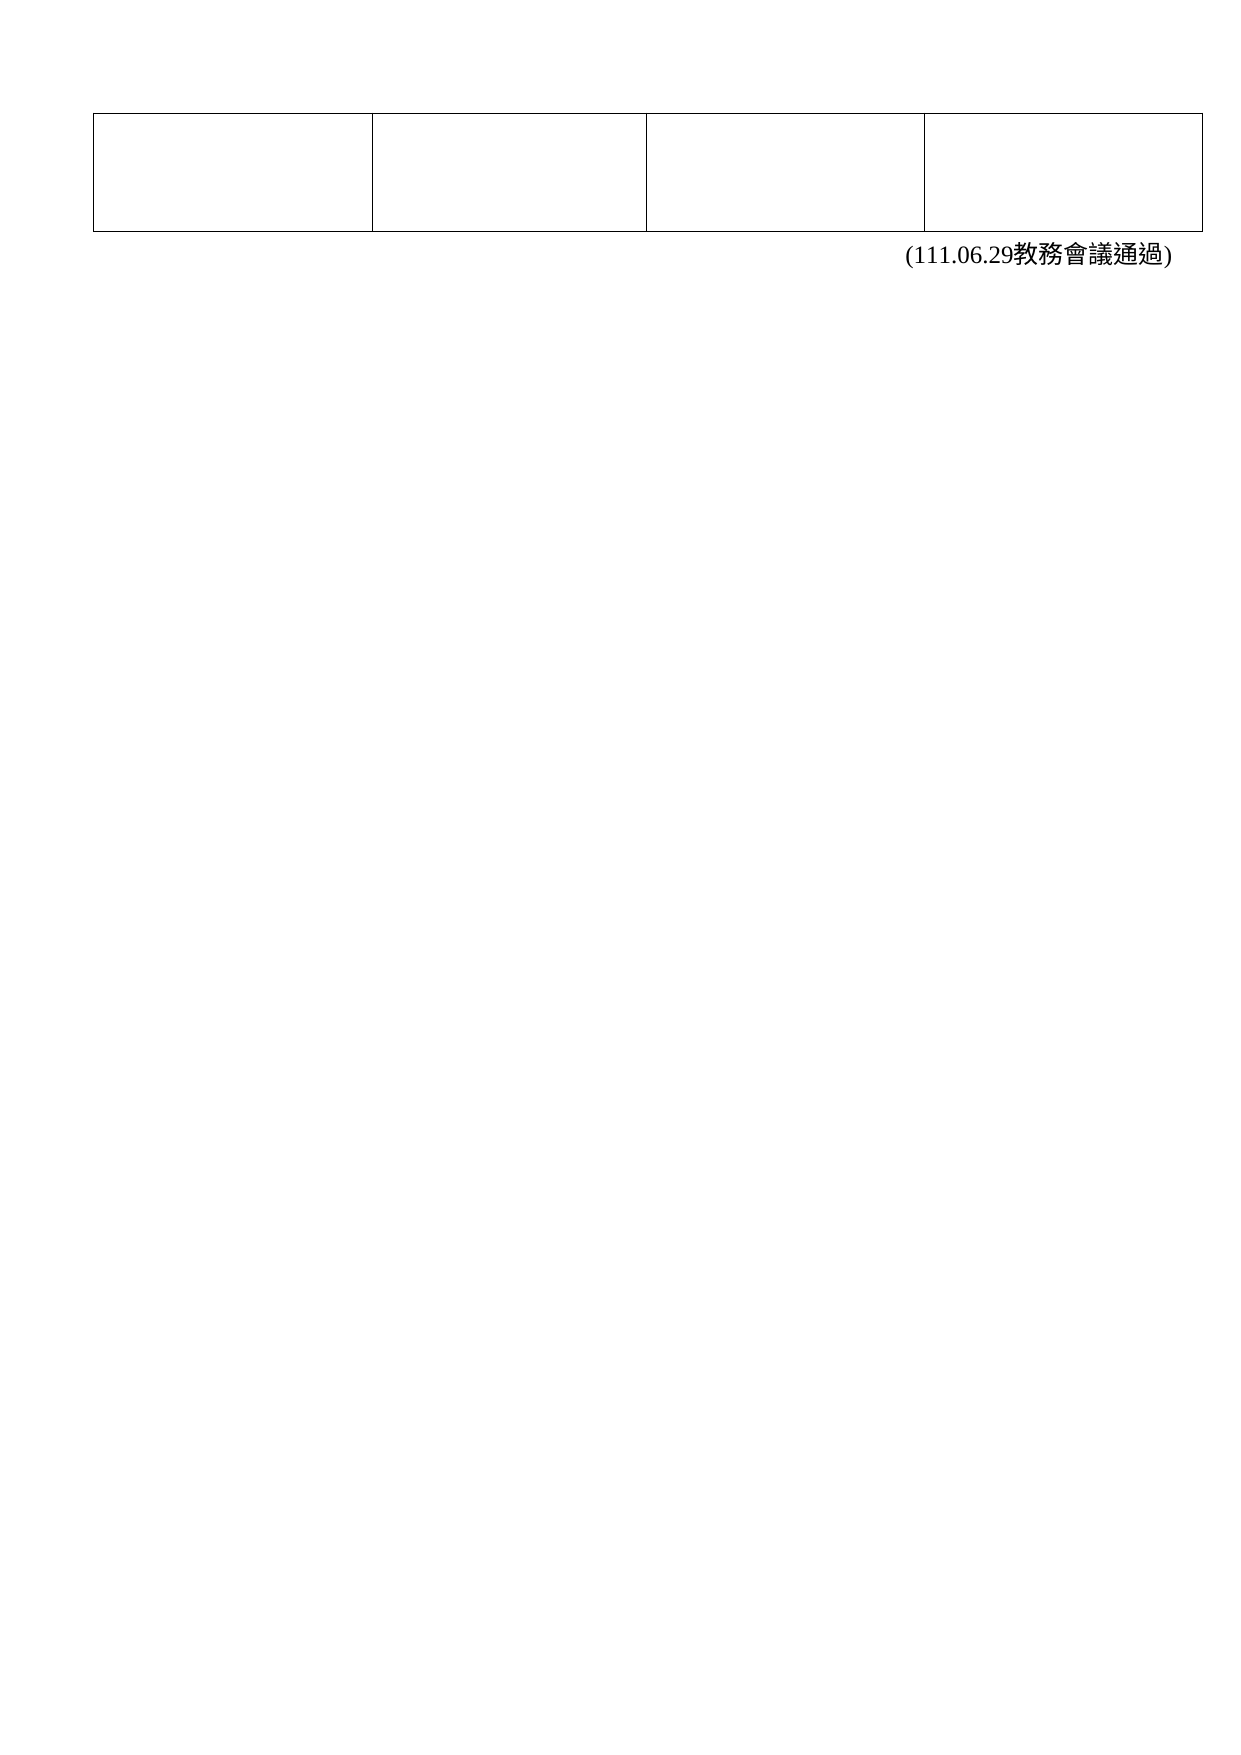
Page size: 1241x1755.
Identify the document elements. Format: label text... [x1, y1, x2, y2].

table_cell [925, 114, 1202, 231]
text (111.06.29教務會議通過) [94, 234, 1172, 271]
table_cell [647, 114, 924, 231]
table_cell [94, 114, 372, 231]
table_cell [373, 114, 646, 231]
